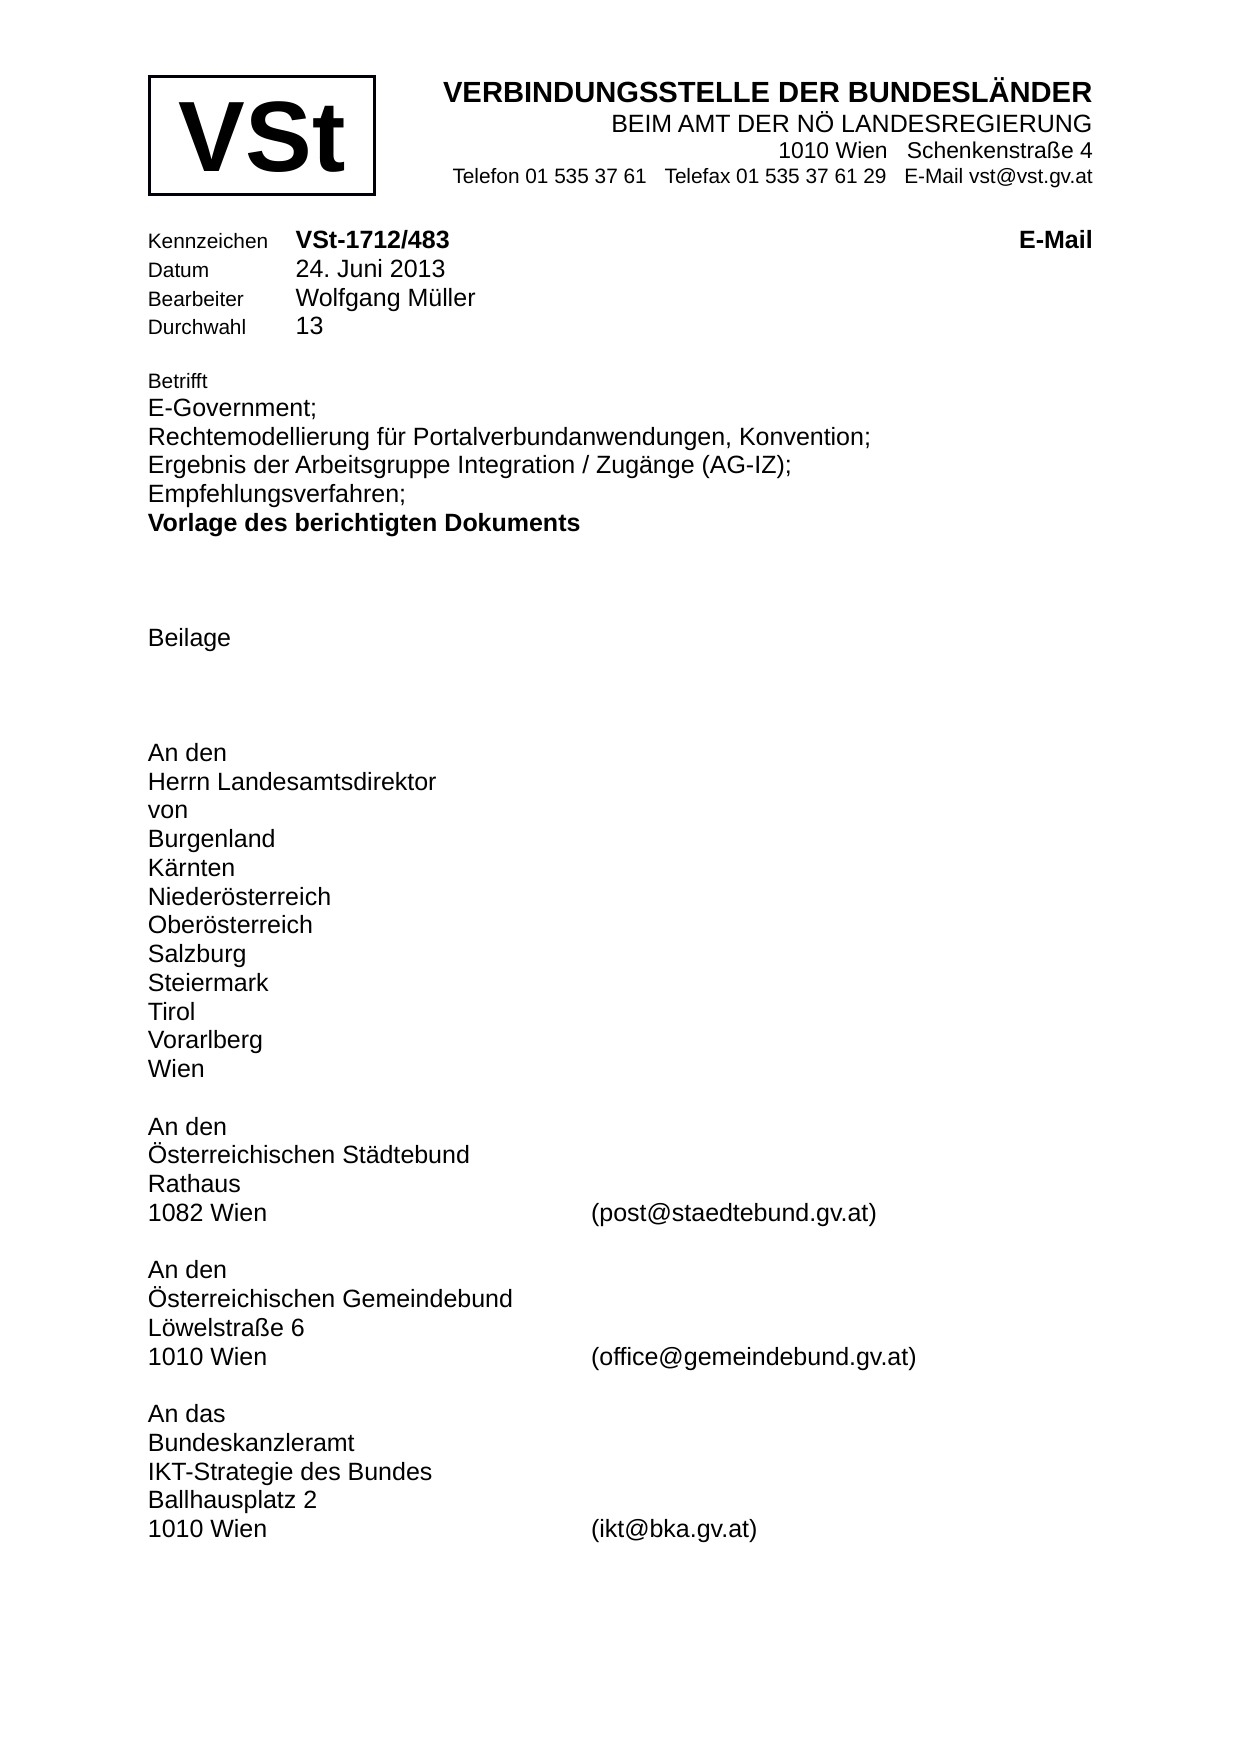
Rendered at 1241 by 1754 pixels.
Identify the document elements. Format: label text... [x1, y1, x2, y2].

subtitle [376, 75, 413, 196]
text Kennzeichen VSt-1712/483 E-Mail [148, 225, 1092, 254]
text Steiermark [148, 968, 1092, 996]
text von [148, 795, 1092, 824]
text 1010 Wien (office@gemeindebund.gv.at) [148, 1341, 1092, 1370]
text Österreichischen Gemeindebund [148, 1284, 1092, 1313]
text Tirol [148, 996, 1092, 1025]
text An den [148, 1111, 1092, 1140]
text Herrn Landesamtsdirektor [148, 766, 1092, 795]
text Wien [148, 1054, 1092, 1083]
text Datum 24. Juni 2013 [148, 254, 1092, 282]
text IKT-Strategie des Bundes [148, 1456, 1092, 1485]
text Durchwahl 13 [148, 311, 1092, 340]
text An den [148, 1255, 1092, 1284]
text Burgenland [148, 824, 1092, 853]
text Österreichischen Städtebund [148, 1140, 1092, 1169]
text Vorlage des berichtigten Dokuments [148, 508, 1092, 536]
text Rathaus [148, 1169, 1092, 1198]
subtitle Beilage [148, 623, 1092, 651]
text Rechtemodellierung für Portalverbundanwendungen, Konvention; [148, 421, 1092, 450]
text Ballhausplatz 2 [148, 1485, 1092, 1514]
text Bundeskanzleramt [148, 1428, 1092, 1456]
text Niederösterreich [148, 881, 1092, 910]
text beim Amt der NÖ Landesregierung [425, 108, 1092, 137]
text Telefon 01 535 37 61 Telefax 01 535 37 61 29 E-Mail vst@vst.gv.at [425, 164, 1092, 188]
text Salzburg [148, 939, 1092, 968]
text Kärnten [148, 853, 1092, 881]
text Oberösterreich [148, 910, 1092, 939]
text Löwelstraße 6 [148, 1313, 1092, 1341]
text E-Government; [148, 393, 1092, 421]
text 1082 Wien (post@staedtebund.gv.at) [148, 1198, 1092, 1226]
subtitle Betrifft [148, 369, 1092, 393]
text An das [148, 1399, 1092, 1428]
text Empfehlungsverfahren; [148, 479, 1092, 508]
text Vorarlberg [148, 1025, 1092, 1054]
text 1010 Wien (ikt@bka.gv.at) [148, 1514, 1092, 1543]
text Ergebnis der Arbeitsgruppe Integration / Zugänge (AG-IZ); [148, 450, 1092, 479]
text 1010 Wien Schenkenstraße 4 [425, 137, 1092, 164]
subtitle VSt [151, 78, 373, 193]
text Bearbeiter Wolfgang Müller [148, 282, 1092, 311]
subtitle An den [148, 738, 1092, 766]
text Verbindungsstelle der Bundesländer [425, 75, 1092, 108]
